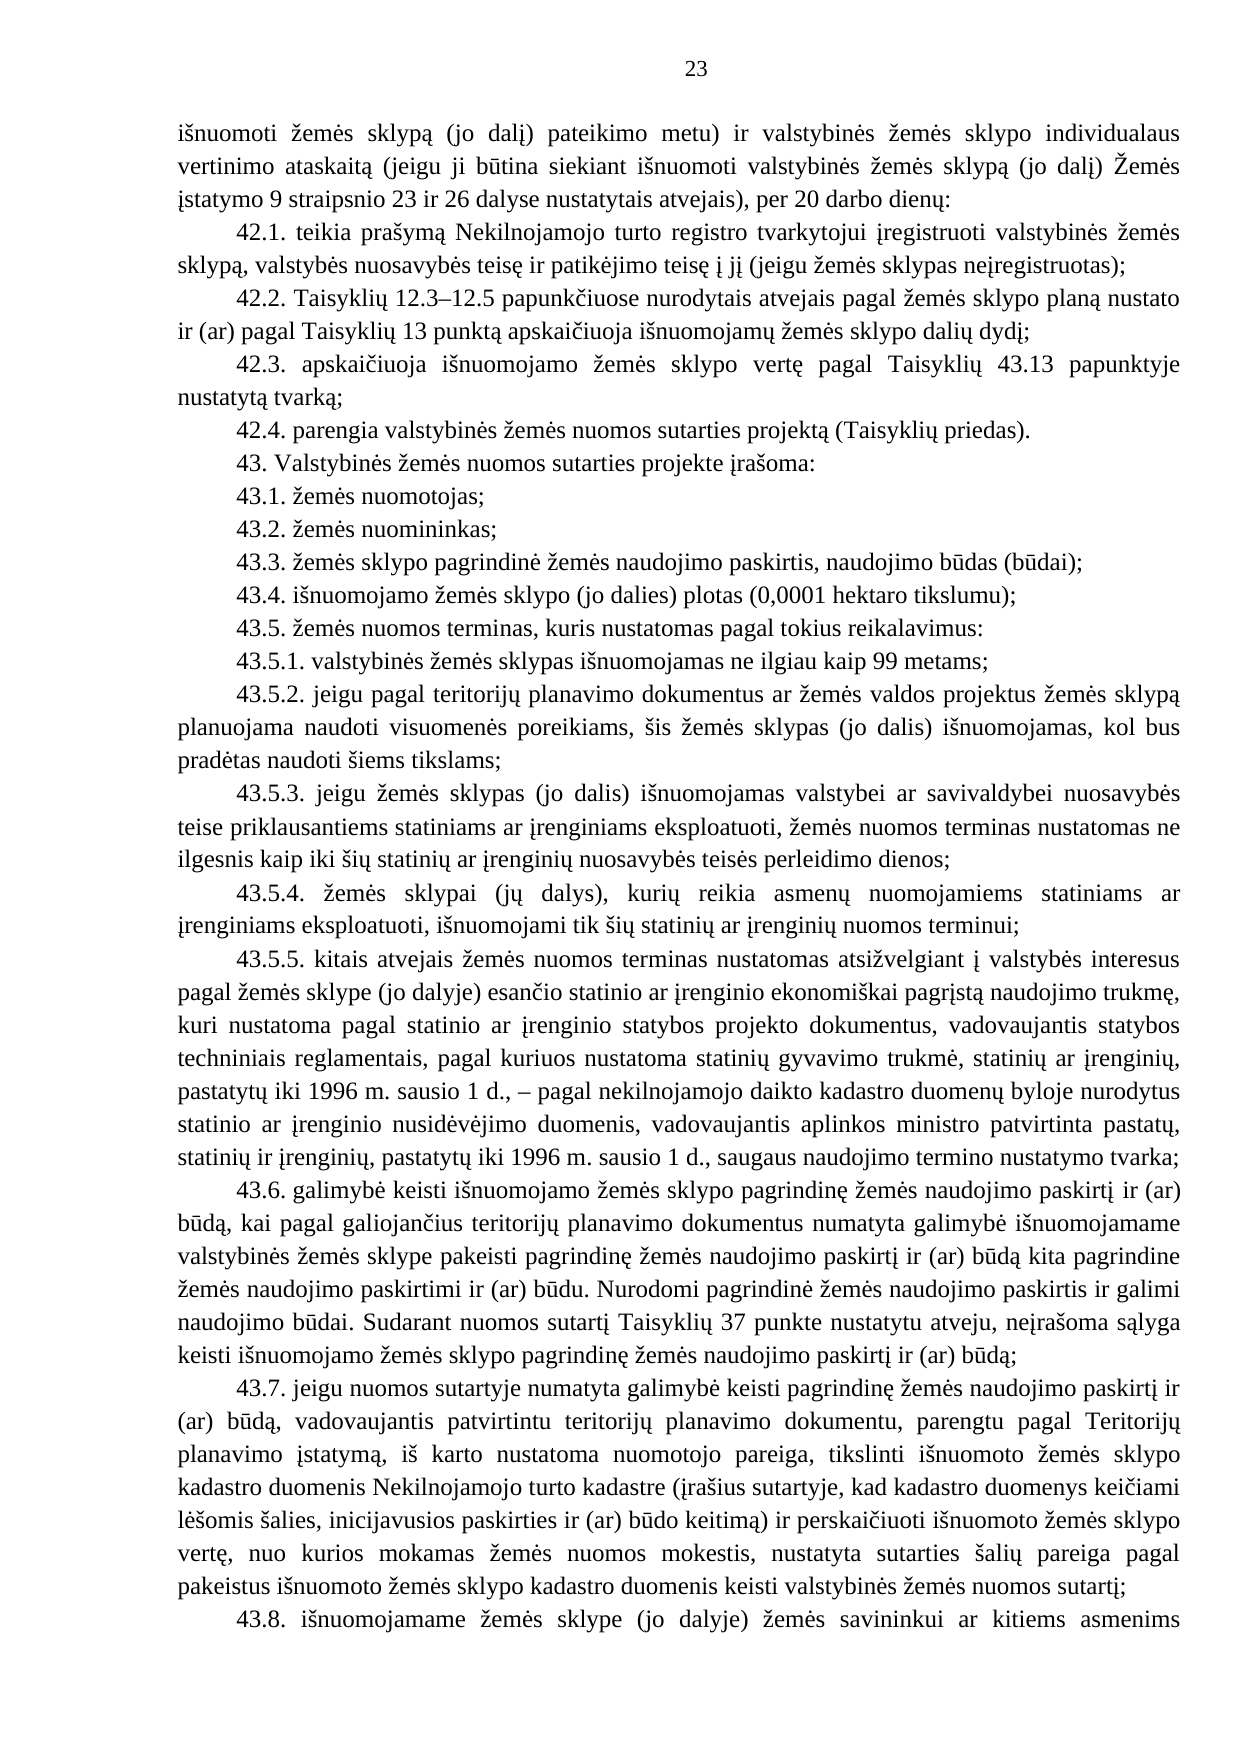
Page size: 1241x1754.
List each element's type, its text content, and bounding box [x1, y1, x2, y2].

text 43.5.2. jeigu pagal teritorijų planavimo dokumentus ar žemės valdos projektus žemės sklypą planuojama naudoti visuomenės poreikiams, šis žemės sklypas (jo dalis) išnuomojamas, kol bus pradėtas naudoti šiems tikslams; [177, 679, 1181, 774]
text 43.7. jeigu nuomos sutartyje numatyta galimybė keisti pagrindinę žemės naudojimo paskirtį ir (ar) būdą, vadovaujantis patvirtintu teritorijų planavimo dokumentu, parengtu pagal Teritorijų planavimo įstatymą, iš karto nustatoma nuomotojo pareiga, tikslinti išnuomoto žemės sklypo kadastro duomenis Nekilnojamojo turto kadastre (įrašius sutartyje, kad kadastro duomenys keičiami lėšomis šalies, inicijavusios paskirties ir (ar) būdo keitimą) ir perskaičiuoti išnuomoto žemės sklypo vertę, nuo kurios mokamas žemės nuomos mokestis, nustatyta sutarties šalių pareiga pagal pakeistus išnuomoto žemės sklypo kadastro duomenis keisti valstybinės žemės nuomos sutartį; [177, 1373, 1181, 1600]
text 43.5.5. kitais atvejais žemės nuomos terminas nustatomas atsižvelgiant į valstybės interesus pagal žemės sklype (jo dalyje) esančio statinio ar įrenginio ekonomiškai pagrįstą naudojimo trukmę, kuri nustatoma pagal statinio ar įrenginio statybos projekto dokumentus, vadovaujantis statybos techniniais reglamentais, pagal kuriuos nustatoma statinių gyvavimo trukmė, statinių ar įrenginių, pastatytų iki 1996 m. sausio 1 d., – pagal nekilnojamojo daikto kadastro duomenų byloje nurodytus statinio ar įrenginio nusidėvėjimo duomenis, vadovaujantis aplinkos ministro patvirtinta pastatų, statinių ir įrenginių, pastatytų iki 1996 m. sausio 1 d., saugaus naudojimo termino nustatymo tvarka; [177, 944, 1181, 1171]
text 43.5.3. jeigu žemės sklypas (jo dalis) išnuomojamas valstybei ar savivaldybei nuosavybės teise priklausantiems statiniams ar įrenginiams eksploatuoti, žemės nuomos terminas nustatomas ne ilgesnis kaip iki šių statinių ar įrenginių nuosavybės teisės perleidimo dienos; [177, 778, 1181, 873]
text 43.8. išnuomojamame žemės sklype (jo dalyje) žemės savininkui ar kitiems asmenims [177, 1604, 1181, 1633]
text 43.6. galimybė keisti išnuomojamo žemės sklypo pagrindinę žemės naudojimo paskirtį ir (ar) būdą, kai pagal galiojančius teritorijų planavimo dokumentus numatyta galimybė išnuomojamame valstybinės žemės sklype pakeisti pagrindinę žemės naudojimo paskirtį ir (ar) būdą kita pagrindine žemės naudojimo paskirtimi ir (ar) būdu. Nurodomi pagrindinė žemės naudojimo paskirtis ir galimi naudojimo būdai. Sudarant nuomos sutartį Taisyklių 37 punkte nustatytu atveju, neįrašoma sąlyga keisti išnuomojamo žemės sklypo pagrindinę žemės naudojimo paskirtį ir (ar) būdą; [177, 1175, 1181, 1369]
text 43.5.1. valstybinės žemės sklypas išnuomojamas ne ilgiau kaip 99 metams; [177, 646, 1181, 675]
text 43.1. žemės nuomotojas; [177, 481, 1181, 510]
text 43.4. išnuomojamo žemės sklypo (jo dalies) plotas (0,0001 hektaro tikslumu); [177, 580, 1181, 609]
text 43.5.4. žemės sklypai (jų dalys), kurių reikia asmenų nuomojamiems statiniams ar įrenginiams eksploatuoti, išnuomojami tik šių statinių ar įrenginių nuomos terminui; [177, 878, 1181, 939]
text 42.2. Taisyklių 12.3–12.5 papunkčiuose nurodytais atvejais pagal žemės sklypo planą nustato ir (ar) pagal Taisyklių 13 punktą apskaičiuoja išnuomojamų žemės sklypo dalių dydį; [177, 283, 1181, 345]
text išnuomoti žemės sklypą (jo dalį) pateikimo metu) ir valstybinės žemės sklypo individualaus vertinimo ataskaitą (jeigu ji būtina siekiant išnuomoti valstybinės žemės sklypą (jo dalį) Žemės įstatymo 9 straipsnio 23 ir 26 dalyse nustatytais atvejais), per 20 darbo dienų: [177, 118, 1181, 213]
text 42.3. apskaičiuoja išnuomojamo žemės sklypo vertę pagal Taisyklių 43.13 papunktyje nustatytą tvarką; [177, 349, 1181, 411]
text 43. Valstybinės žemės nuomos sutarties projekte įrašoma: [177, 448, 1181, 477]
text 42.1. teikia prašymą Nekilnojamojo turto registro tvarkytojui įregistruoti valstybinės žemės sklypą, valstybės nuosavybės teisę ir patikėjimo teisę į jį (jeigu žemės sklypas neįregistruotas); [177, 217, 1181, 279]
text 42.4. parengia valstybinės žemės nuomos sutarties projektą (Taisyklių priedas). [177, 415, 1181, 444]
text 43.3. žemės sklypo pagrindinė žemės naudojimo paskirtis, naudojimo būdas (būdai); [177, 547, 1181, 576]
text 43.2. žemės nuomininkas; [177, 514, 1181, 543]
text 43.5. žemės nuomos terminas, kuris nustatomas pagal tokius reikalavimus: [177, 613, 1181, 642]
